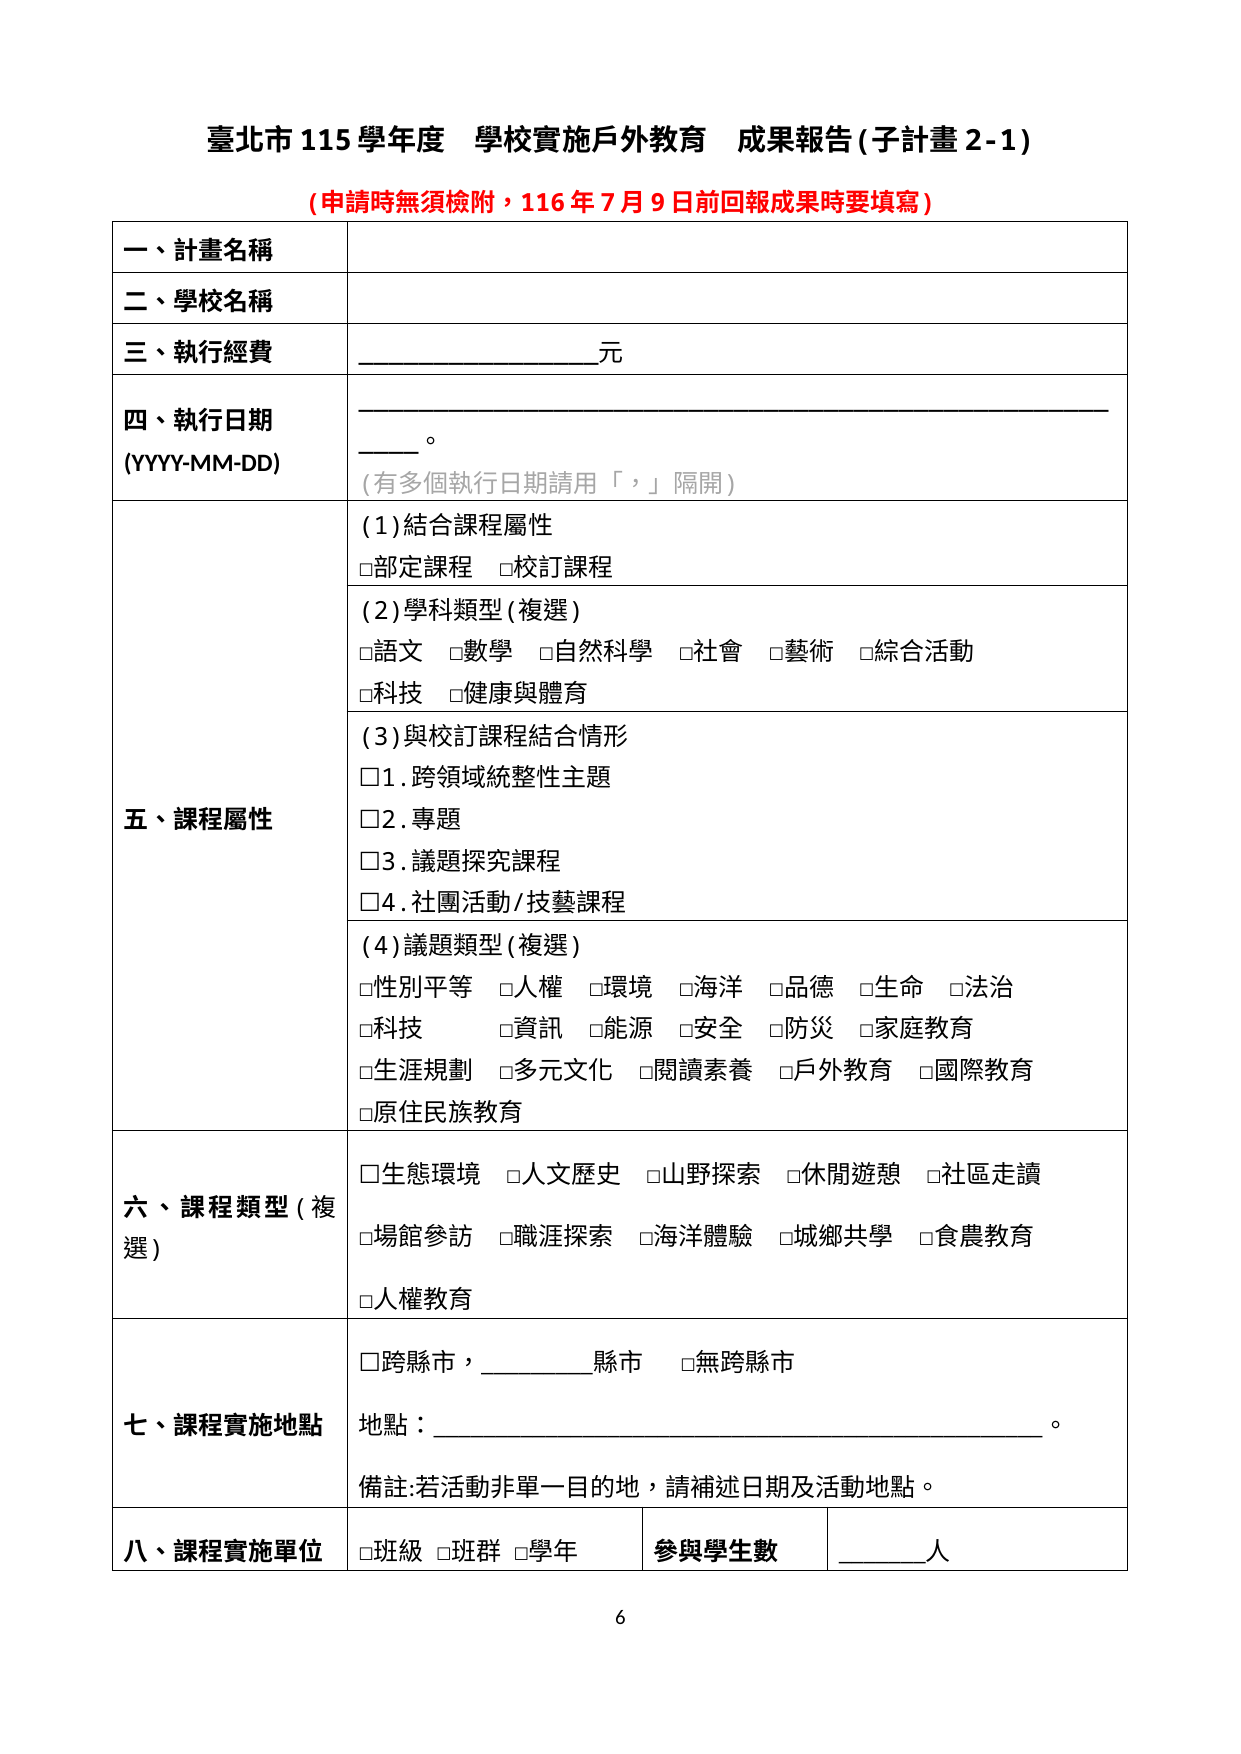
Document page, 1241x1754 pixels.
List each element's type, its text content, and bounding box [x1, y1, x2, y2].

table_cell 四、執行日期 (YYYY-MM-DD) [113, 375, 347, 500]
table_header [348, 222, 1127, 272]
table_cell 二、學校名稱 [113, 273, 347, 323]
table_cell ☐班級 ☐班群 ☐學年 [348, 1508, 642, 1570]
table_header 一、計畫名稱 [113, 222, 347, 272]
table_cell [348, 273, 1127, 323]
table_cell 五、課程屬性 [113, 501, 347, 1129]
table_cell 七、課程實施地點 [113, 1319, 347, 1507]
table_cell (2)學科類型(複選) ☐語文 ☐數學 ☐自然科學 ☐社會 ☐藝術 ☐綜合活動 ☐科技 ☐健康與體育 [348, 586, 1127, 711]
table_cell (3)與校訂課程結合情形 ☐1.跨領域統整性主題 ☐2.專題 ☐3.議題探究課程 ☐4.社團活動/技藝課程 [348, 712, 1127, 920]
table_cell 參與學生數 [643, 1508, 827, 1570]
table_cell (4)議題類型(複選) ☐性別平等 ☐人權 ☐環境 ☐海洋 ☐品德 ☐生命 ☐法治 ☐科技 ☐資訊 ☐能源 ☐安全 ☐防災 ☐家庭教育 ☐生涯規劃 ☐多元文化 ☐閱讀素養 ☐戶外教育 ☐國際教育 ☐原住民族教育 [348, 921, 1127, 1129]
table_cell _______人 [828, 1508, 1127, 1570]
table_cell 六、課程類型(複選) [113, 1131, 347, 1318]
table_cell ______________________________________________________。 (有多個執行日期請用「，」隔開) [348, 375, 1127, 500]
table_cell ________________元 [348, 324, 1127, 374]
table_cell 三、執行經費 [113, 324, 347, 374]
table_cell 八、課程實施單位 [113, 1508, 347, 1570]
table_cell ☐生態環境 ☐人文歷史 ☐山野探索 ☐休閒遊憩 ☐社區走讀 ☐場館參訪 ☐職涯探索 ☐海洋體驗 ☐城鄉共學 ☐食農教育 ☐人權教育 [348, 1131, 1127, 1318]
table_cell (1)結合課程屬性 ☐部定課程 ☐校訂課程 [348, 501, 1127, 585]
subtitle 臺北市115學年度 學校實施戶外教育 成果報告(子計畫2-1) (申請時無須檢附，116年7月9日前回報成果時要填寫) [112, 96, 1128, 221]
table_cell ☐跨縣市，_________縣市 ☐無跨縣市 地點：­­­­­­­­­­­­­_________________________________________________。 備註:若活動非單一目的地，請補述日期及活動地點。 [348, 1319, 1127, 1507]
